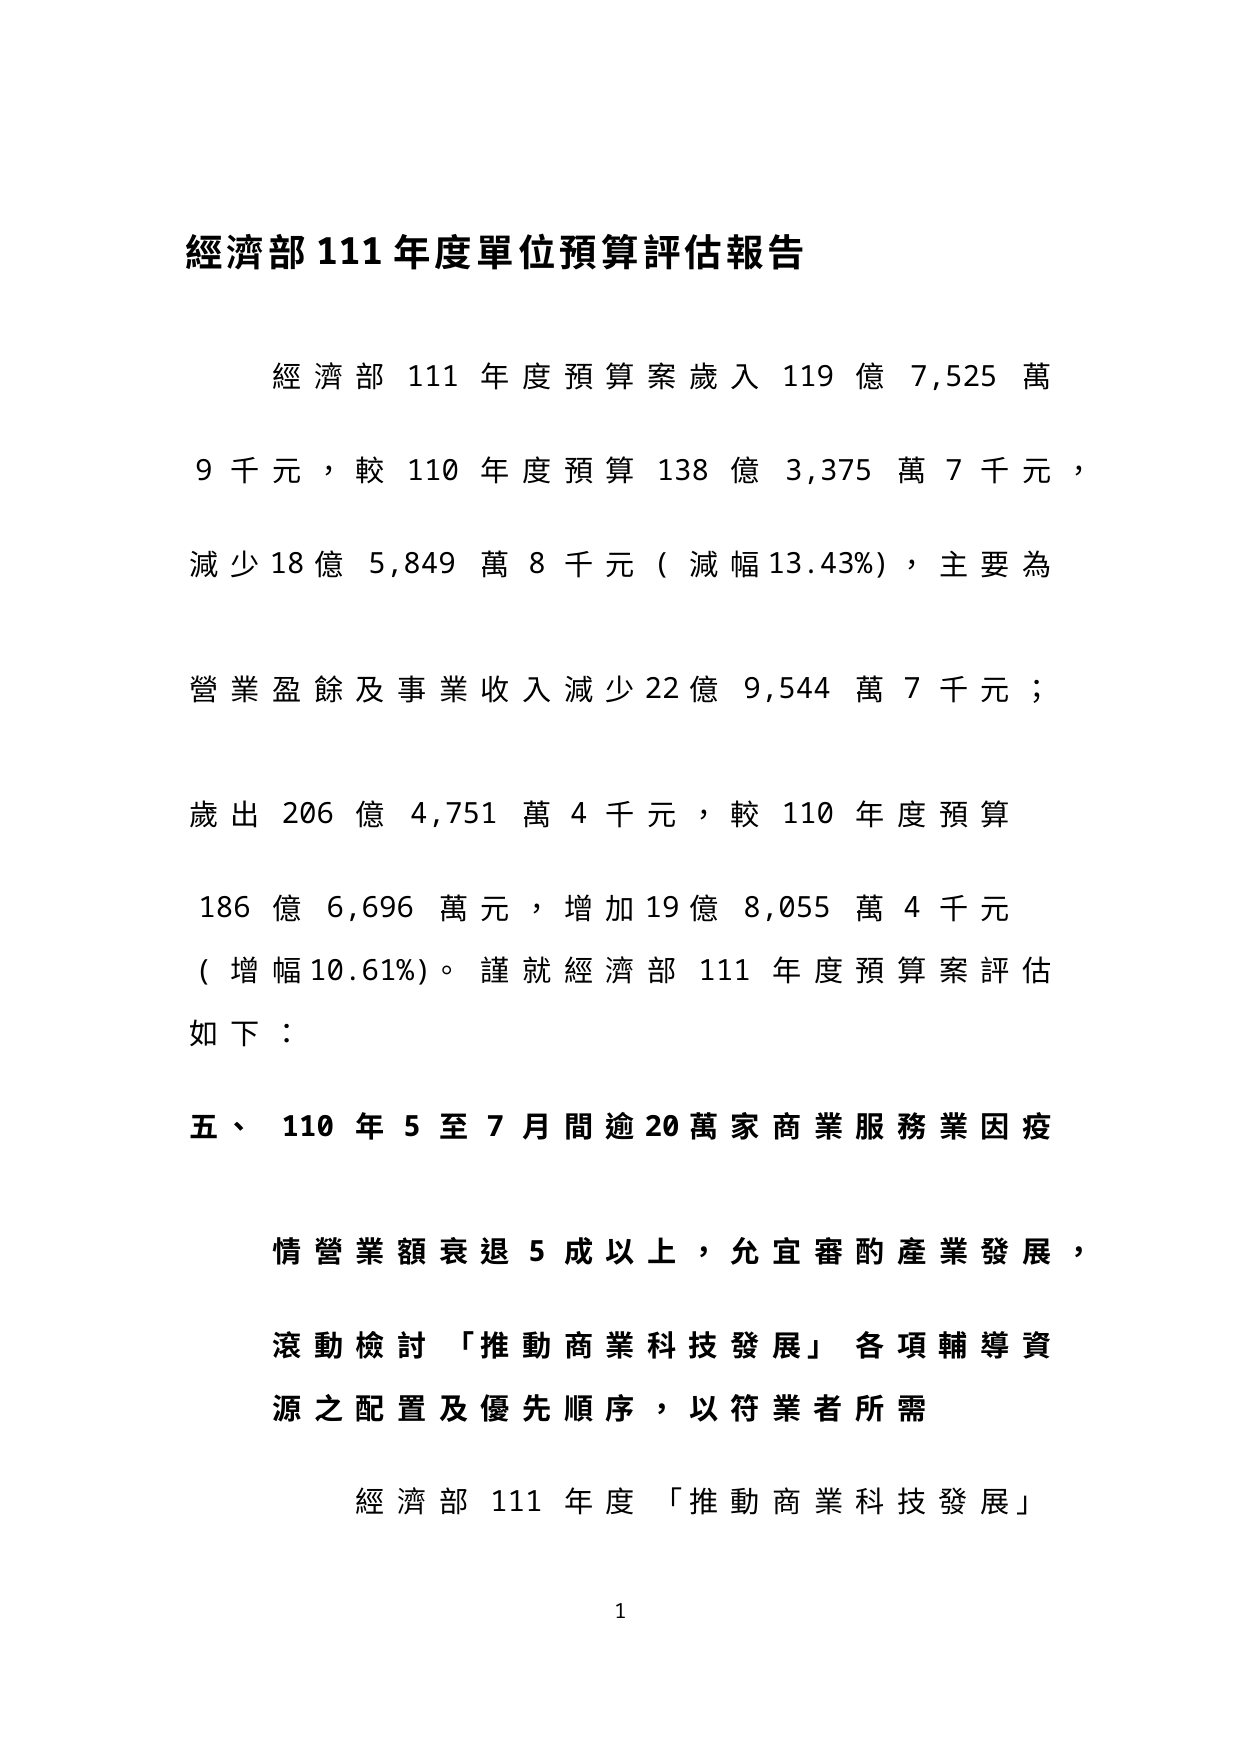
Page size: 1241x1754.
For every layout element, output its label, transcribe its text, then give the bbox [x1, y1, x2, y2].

text 五、110年5至7月間逾20萬家商業服務業因疫情營業額衰退5成以上，允宜審酌產業發展，滾動檢討「推動商業科技發展」各項輔導資源之配置及優先順序，以符業者所需 [183, 1052, 1058, 1427]
text 經濟部111年度「推動商業科技發展」 [271, 1427, 1058, 1552]
text 經濟部111年度預算案歲入119億7,525萬9千元，較110年度預算138億3,375萬7千元，減少18億5,849萬8千元(減幅13.43%)，主要為營業盈餘及事業收入減少22億9,544萬7千元；歲出206億4,751萬4千元，較110年度預算186億6,696萬元，增加19億8,055萬4千元(增幅10.61%)。謹就經濟部111年度預算案評估如下： [183, 302, 1058, 1052]
text 經濟部111年度單位預算評估報告 [183, 177, 1058, 302]
